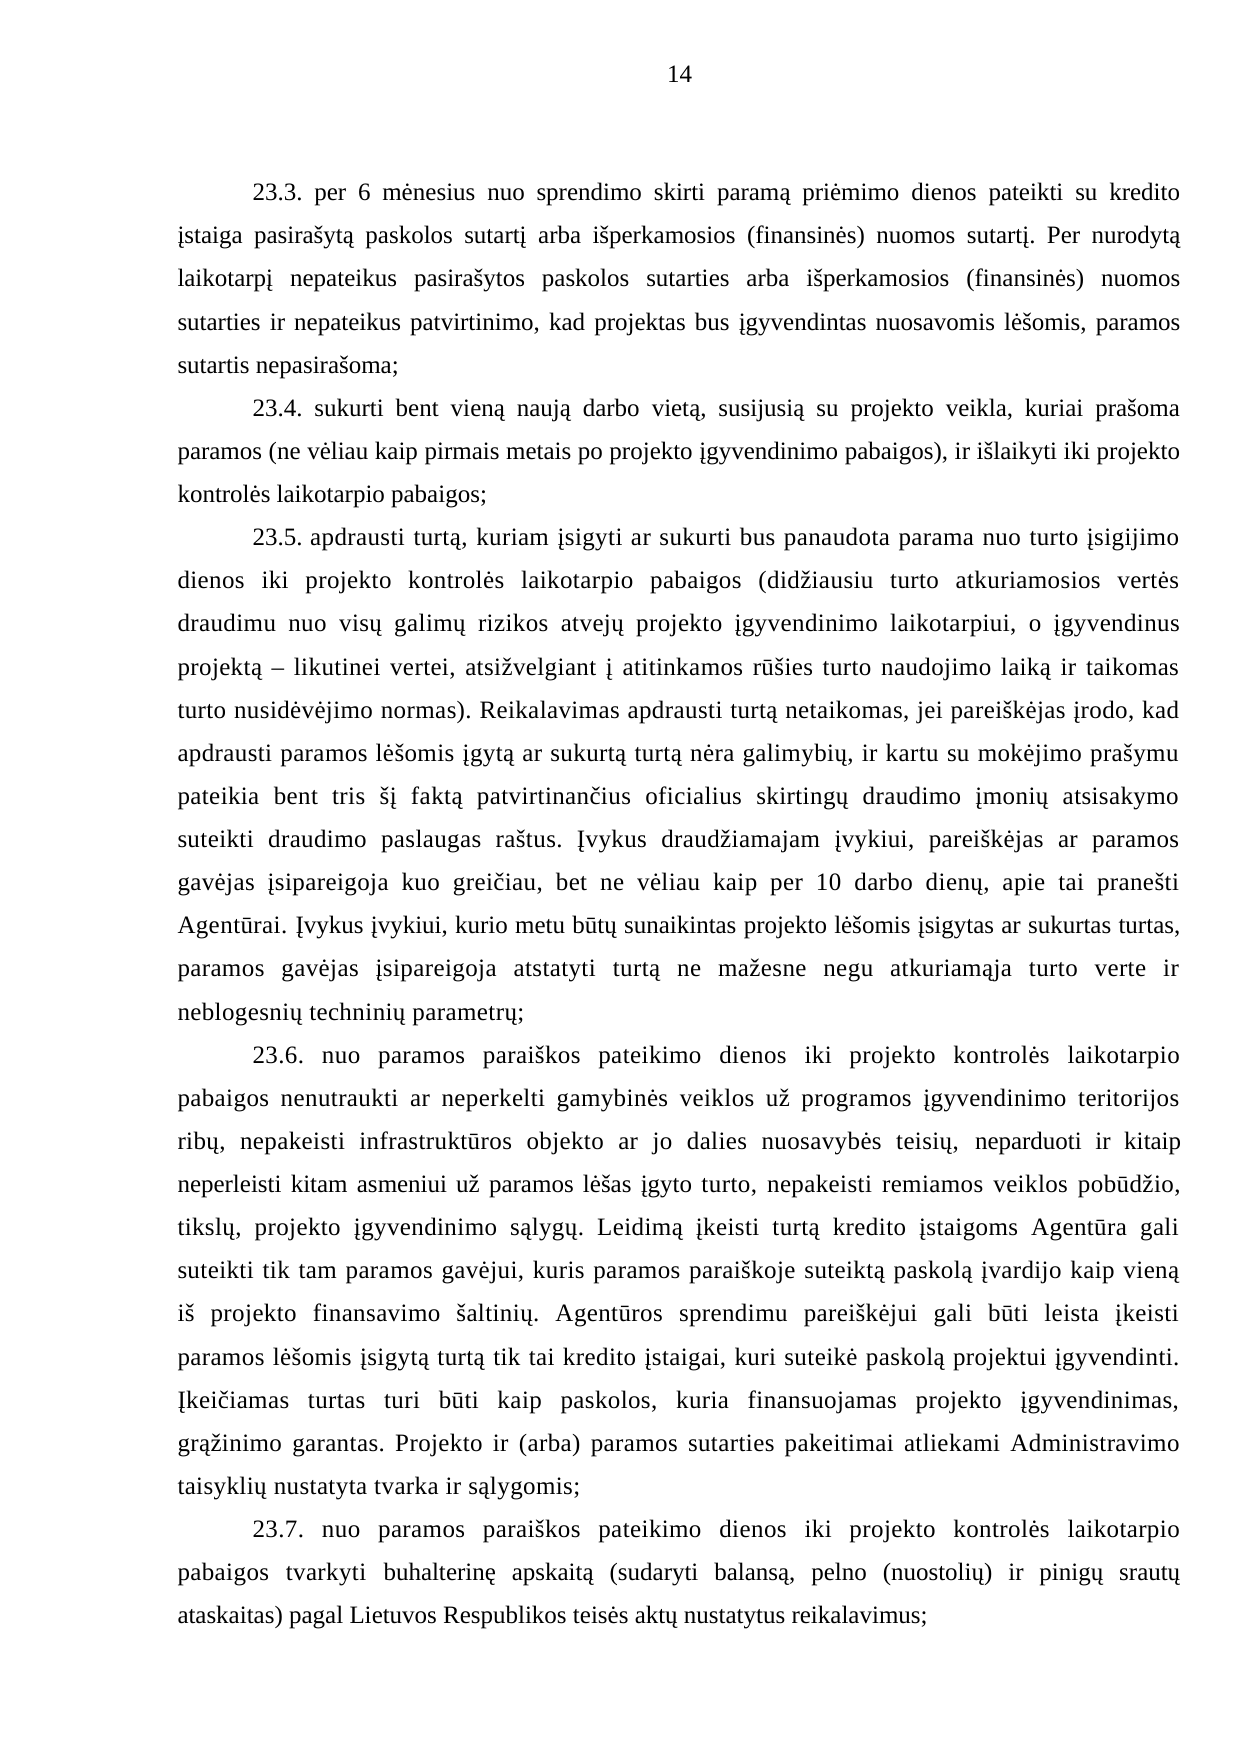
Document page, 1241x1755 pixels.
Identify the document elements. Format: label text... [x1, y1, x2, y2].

text 23.5. apdrausti turtą, kuriam įsigyti ar sukurti bus panaudota parama nuo turto įsigijimo dienos iki projekto kontrolės laikotarpio pabaigos (didžiausiu turto atkuriamosios vertės draudimu nuo visų galimų rizikos atvejų projekto įgyvendinimo laikotarpiui, o įgyvendinus projektą – likutinei vertei, atsižvelgiant į atitinkamos rūšies turto naudojimo laiką ir taikomas turto nusidėvėjimo normas). Reikalavimas apdrausti turtą netaikomas, jei pareiškėjas įrodo, kad apdrausti paramos lėšomis įgytą ar sukurtą turtą nėra galimybių, ir kartu su mokėjimo prašymu pateikia bent tris šį faktą patvirtinančius oficialius skirtingų draudimo įmonių atsisakymo suteikti draudimo paslaugas raštus. Įvykus draudžiamajam įvykiui, pareiškėjas ar paramos gavėjas įsipareigoja kuo greičiau, bet ne vėliau kaip per 10 darbo dienų, apie tai pranešti Agentūrai. Įvykus įvykiui, kurio metu būtų sunaikintas projekto lėšomis įsigytas ar sukurtas turtas, paramos gavėjas įsipareigoja atstatyti turtą ne mažesne negu atkuriamąja turto verte ir neblogesnių techninių parametrų; [177, 522, 1181, 1025]
text 23.4. sukurti bent vieną naują darbo vietą, susijusią su projekto veikla, kuriai prašoma paramos (ne vėliau kaip pirmais metais po projekto įgyvendinimo pabaigos), ir išlaikyti iki projekto kontrolės laikotarpio pabaigos; [177, 393, 1181, 508]
text 23.6. nuo paramos paraiškos pateikimo dienos iki projekto kontrolės laikotarpio pabaigos nenutraukti ar neperkelti gamybinės veiklos už programos įgyvendinimo teritorijos ribų, nepakeisti infrastruktūros objekto ar jo dalies nuosavybės teisių, neparduoti ir kitaip neperleisti kitam asmeniui už paramos lėšas įgyto turto, nepakeisti remiamos veiklos pobūdžio, tikslų, projekto įgyvendinimo sąlygų. Leidimą įkeisti turtą kredito įstaigoms Agentūra gali suteikti tik tam paramos gavėjui, kuris paramos paraiškoje suteiktą paskolą įvardijo kaip vieną iš projekto finansavimo šaltinių. Agentūros sprendimu pareiškėjui gali būti leista įkeisti paramos lėšomis įsigytą turtą tik tai kredito įstaigai, kuri suteikė paskolą projektui įgyvendinti. Įkeičiamas turtas turi būti kaip paskolos, kuria finansuojamas projekto įgyvendinimas, grąžinimo garantas. Projekto ir (arba) paramos sutarties pakeitimai atliekami Administravimo taisyklių nustatyta tvarka ir sąlygomis; [177, 1040, 1181, 1500]
text 23.3. per 6 mėnesius nuo sprendimo skirti paramą priėmimo dienos pateikti su kredito įstaiga pasirašytą paskolos sutartį arba išperkamosios (finansinės) nuomos sutartį. Per nurodytą laikotarpį nepateikus pasirašytos paskolos sutarties arba išperkamosios (finansinės) nuomos sutarties ir nepateikus patvirtinimo, kad projektas bus įgyvendintas nuosavomis lėšomis, paramos sutartis nepasirašoma; [177, 177, 1181, 378]
text 23.7. nuo paramos paraiškos pateikimo dienos iki projekto kontrolės laikotarpio pabaigos tvarkyti buhalterinę apskaitą (sudaryti balansą, pelno (nuostolių) ir pinigų srautų ataskaitas) pagal Lietuvos Respublikos teisės aktų nustatytus reikalavimus; [177, 1514, 1181, 1629]
